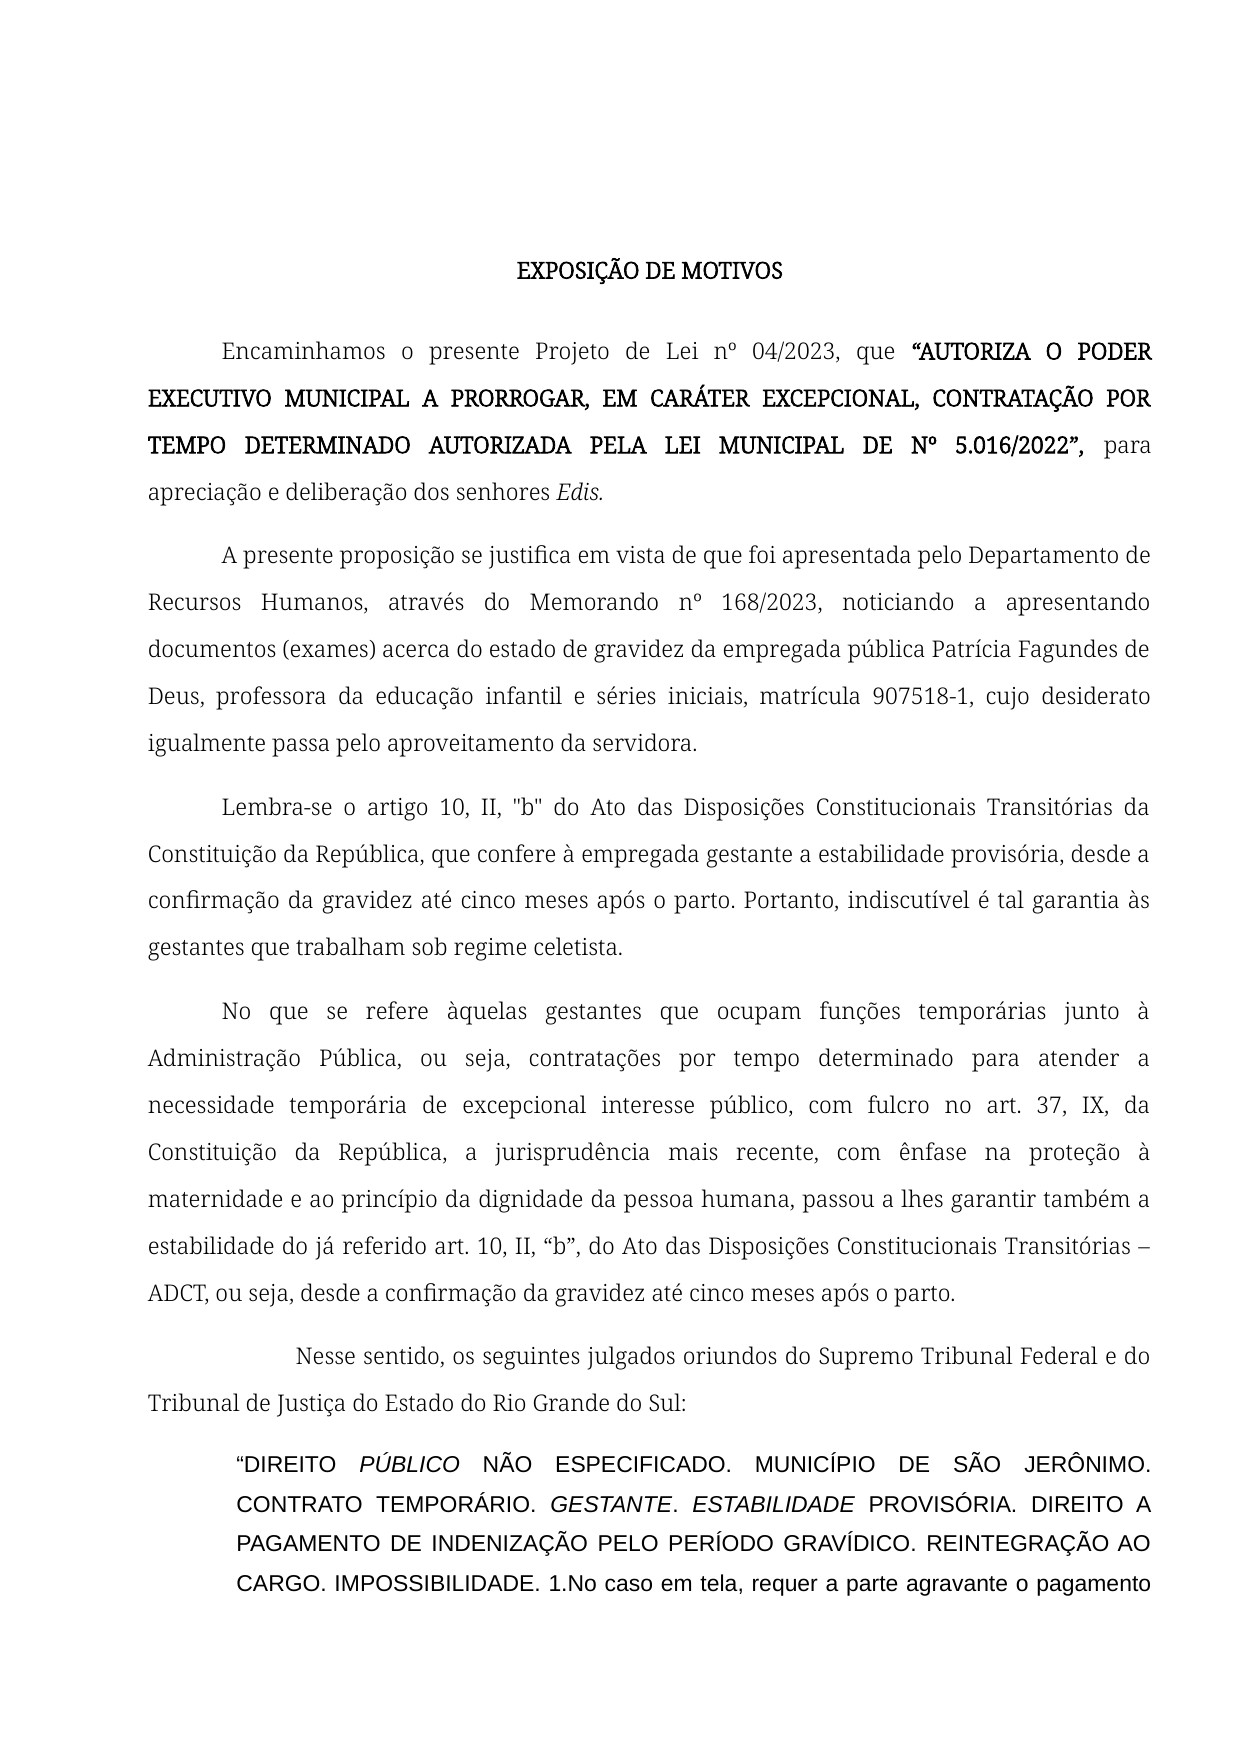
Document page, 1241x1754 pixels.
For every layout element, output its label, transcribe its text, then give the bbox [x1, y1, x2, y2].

text Nesse sentido, os seguintes julgados oriundos do Supremo Tribunal Federal e do Tribunal de Justiça do Estado do Rio Grande do Sul: [148, 1340, 1152, 1418]
text “DIREITO PÚBLICO NÃO ESPECIFICADO. MUNICÍPIO DE SÃO JERÔNIMO. CONTRATO TEMPORÁRIO. GESTANTE. ESTABILIDADE PROVISÓRIA. DIREITO A PAGAMENTO DE INDENIZAÇÃO PELO PERÍODO GRAVÍDICO. REINTEGRAÇÃO AO CARGO. IMPOSSIBILIDADE. 1.No caso em tela, requer a parte agravante o pagamento [236, 1451, 1152, 1596]
text Lembra-se o artigo 10, II, "b" do Ato das Disposições Constitucionais Transitórias da Constituição da República, que confere à empregada gestante a estabilidade provisória, desde a confirmação da gravidez até cinco meses após o parto. Portanto, indiscutível é tal garantia às gestantes que trabalham sob regime celetista. [148, 791, 1152, 963]
text EXPOSIÇÃO DE MOTIVOS [148, 254, 1152, 285]
text No que se refere àquelas gestantes que ocupam funções temporárias junto à Administração Pública, ou seja, contratações por tempo determinado para atender a necessidade temporária de excepcional interesse público, com fulcro no art. 37, IX, da Constituição da República, a jurisprudência mais recente, com ênfase na proteção à maternidade e ao princípio da dignidade da pessoa humana, passou a lhes garantir também a estabilidade do já referido art. 10, II, “b”, do Ato das Disposições Constitucionais Transitórias – ADCT, ou seja, desde a confirmação da gravidez até cinco meses após o parto. [148, 995, 1152, 1308]
text A presente proposição se justifica em vista de que foi apresentada pelo Departamento de Recursos Humanos, através do Memorando nº 168/2023, noticiando a apresentando documentos (exames) acerca do estado de gravidez da empregada pública Patrícia Fagundes de Deus, professora da educação infantil e séries iniciais, matrícula 907518-1, cujo desiderato igualmente passa pelo aproveitamento da servidora. [148, 539, 1152, 758]
text Encaminhamos o presente Projeto de Lei nº 04/2023, que “AUTORIZA O PODER EXECUTIVO MUNICIPAL A PRORROGAR, EM CARÁTER EXCEPCIONAL, CONTRATAÇÃO POR TEMPO DETERMINADO AUTORIZADA PELA LEI MUNICIPAL DE Nº 5.016/2022”, para apreciação e deliberação dos senhores Edis. [148, 335, 1152, 507]
